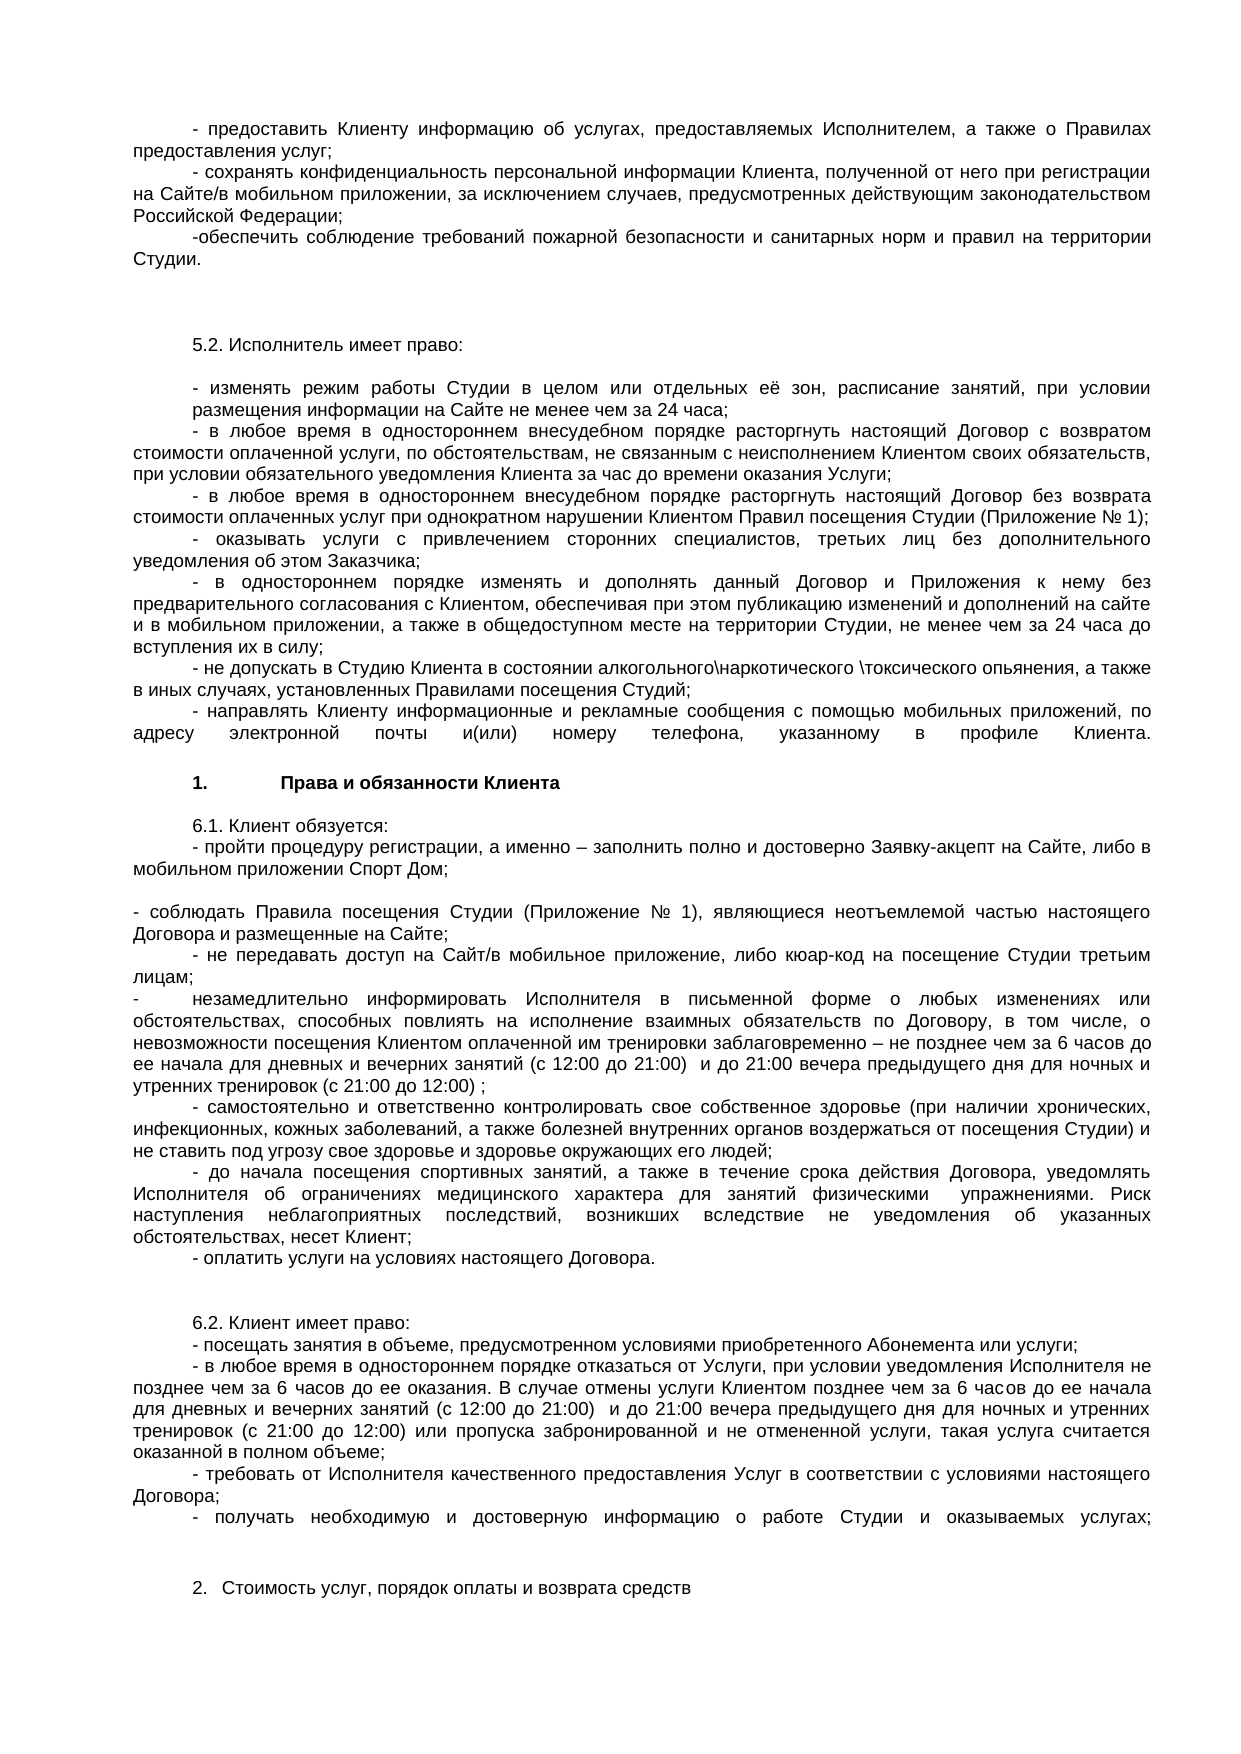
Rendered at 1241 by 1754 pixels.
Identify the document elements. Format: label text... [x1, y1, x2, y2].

text 6.1. Клиент обязуется: [133, 814, 1152, 836]
text - самостоятельно и ответственно контролировать свое собственное здоровье (при наличии хронических, инфекционных, кожных заболеваний, а также болезней внутренних органов воздержаться от посещения Студии) и не ставить под угрозу свое здоровье и здоровье окружающих его людей; [133, 1096, 1152, 1161]
text - соблюдать Правила посещения Студии (Приложение № 1), являющиеся неотъемлемой частью настоящего Договора и размещенные на Сайте; [133, 879, 1152, 944]
text - изменять режим работы Студии в целом или отдельных её зон, расписание занятий, при условии размещения информации на Сайте не менее чем за 24 часа; [192, 355, 1152, 420]
list Стоимость услуг, порядок оплаты и возврата средств [133, 1577, 1152, 1599]
text - направлять Клиенту информационные и рекламные сообщения с помощью мобильных приложений, по адресу электронной почты и(или) номеру телефона, указанному в профиле Клиента. [133, 700, 1152, 771]
text - до начала посещения спортивных занятий, а также в течение срока действия Договора, уведомлять Исполнителя об ограничениях медицинского характера для занятий физическими упражнениями. Риск наступления неблагоприятных последствий, возникших вследствие не уведомления об указанных обстоятельствах, несет Клиент; [133, 1161, 1152, 1247]
list - требовать от Исполнителя качественного предоставления Услуг в соответствии с условиями настоящего Договора; [133, 1463, 1152, 1506]
text - в одностороннем порядке изменять и дополнять данный Договор и Приложения к нему без предварительного согласования с Клиентом, обеспечивая при этом публикацию изменений и дополнений на сайте и в мобильном приложении, а также в общедоступном месте на территории Студии, не менее чем за 24 часа до вступления их в силу; [133, 571, 1152, 657]
text 5.2. Исполнитель имеет право: [192, 269, 1152, 355]
text - в любое время в одностороннем внесудебном порядке расторгнуть настоящий Договор без возврата стоимости оплаченных услуг при однократном нарушении Клиентом Правил посещения Студии (Приложение № 1); [133, 485, 1152, 528]
text -обеспечить соблюдение требований пожарной безопасности и санитарных норм и правил на территории Студии. [133, 226, 1152, 269]
list Права и обязанности Клиента [133, 771, 1152, 793]
text - сохранять конфиденциальность персональной информации Клиента, полученной от него при регистрации на Сайте/в мобильном приложении, за исключением случаев, предусмотренных действующим законодательством Российской Федерации; [133, 161, 1152, 226]
list - посещать занятия в объеме, предусмотренном условиями приобретенного Абонемента или услуги; [133, 1333, 1152, 1355]
text - оплатить услуги на условиях настоящего Договора. [133, 1247, 1152, 1269]
text - не допускать в Студию Клиента в состоянии алкогольного\наркотического \токсического опьянения, а также в иных случаях, установленных Правилами посещения Студий; [133, 657, 1152, 700]
text - предоставить Клиенту информацию об услугах, предоставляемых Исполнителем, а также о Правилах предоставления услуг; [133, 118, 1152, 161]
text - не передавать доступ на Сайт/в мобильное приложение, либо кюар-код на посещение Студии третьим лицам; [133, 944, 1152, 987]
text - пройти процедуру регистрации, а именно – заполнить полно и достоверно Заявку-акцепт на Сайте, либо в мобильном приложении Спорт Дом; [133, 836, 1152, 879]
list 6.2. Клиент имеет право: [192, 1269, 1152, 1333]
text - в любое время в одностороннем внесудебном порядке расторгнуть настоящий Договор с возвратом стоимости оплаченной услуги, по обстоятельствам, не связанным с неисполнением Клиентом своих обязательств, при условии обязательного уведомления Клиента за час до времени оказания Услуги; [133, 420, 1152, 485]
list незамедлительно информировать Исполнителя в письменной форме о любых изменениях или обстоятельствах, способных повлиять на исполнение взаимных обязательств по Договору, в том числе, о невозможности посещения Клиентом оплаченной им тренировки заблаговременно – не позднее чем за 6 часов до ее начала для дневных и вечерних занятий (с 12:00 до 21:00) и до 21:00 вечера предыдущего дня для ночных и утренних тренировок (с 21:00 до 12:00) ; [133, 987, 1152, 1096]
list - получать необходимую и достоверную информацию о работе Студии и оказываемых услугах; [133, 1506, 1152, 1556]
text - оказывать услуги с привлечением сторонних специалистов, третьих лиц без дополнительного уведомления об этом Заказчика; [133, 528, 1152, 571]
list - в любое время в одностороннем порядке отказаться от Услуги, при условии уведомления Исполнителя не позднее чем за 6 часов до ее оказания. В случае отмены услуги Клиентом позднее чем за 6 часов до ее начала для дневных и вечерних занятий (с 12:00 до 21:00) и до 21:00 вечера предыдущего дня для ночных и утренних тренировок (с 21:00 до 12:00) или пропуска забронированной и не отмененной услуги, такая услуга считается оказанной в полном объеме; [133, 1355, 1152, 1463]
